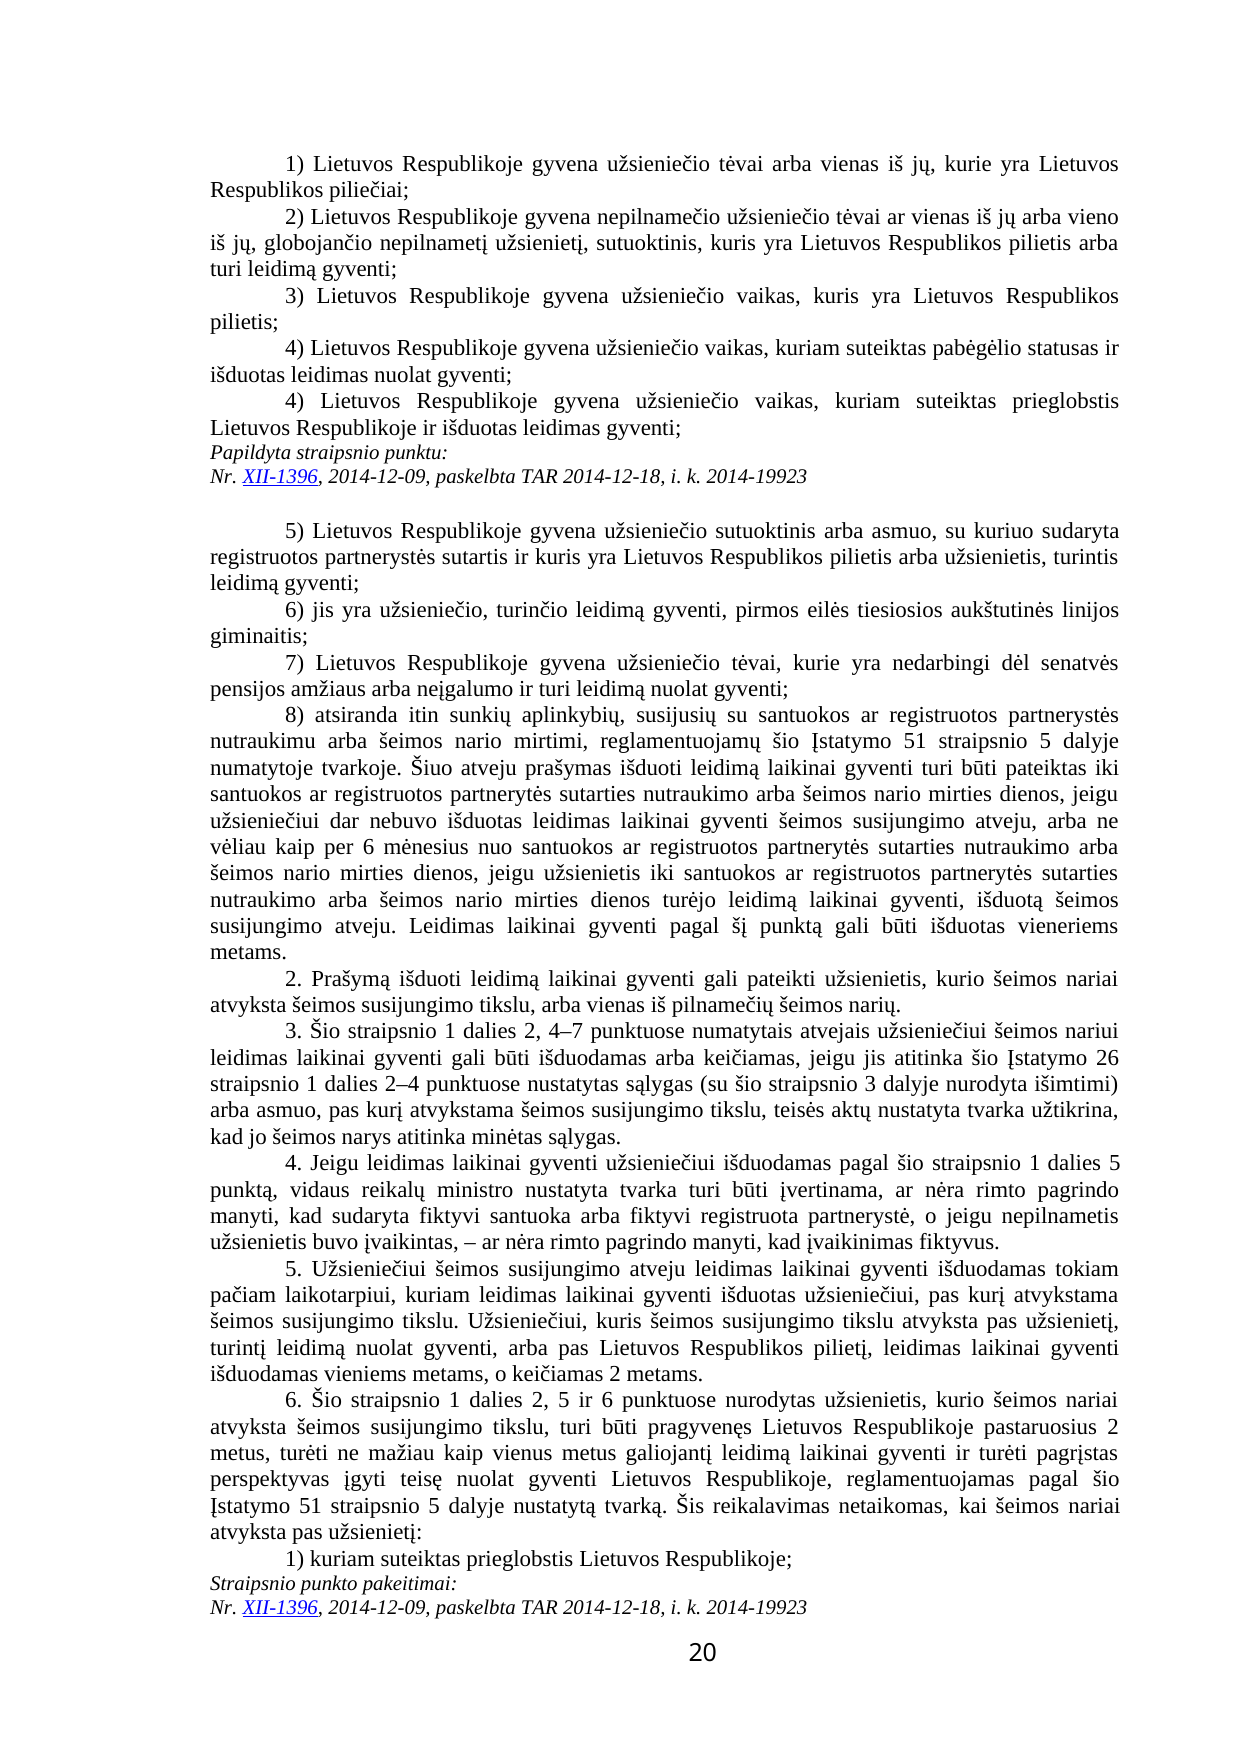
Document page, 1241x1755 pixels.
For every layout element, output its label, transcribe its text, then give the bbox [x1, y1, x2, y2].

text 6) jis yra užsieniečio, turinčio leidimą gyventi, pirmos eilės tiesiosios aukštutinės linijos giminaitis; [210, 596, 1120, 648]
text Nr. XII-1396, 2014-12-09, paskelbta TAR 2014-12-18, i. k. 2014-19923 [210, 464, 1120, 488]
text 4. Jeigu leidimas laikinai gyventi užsieniečiui išduodamas pagal šio straipsnio 1 dalies 5 punktą, vidaus reikalų ministro nustatyta tvarka turi būti įvertinama, ar nėra rimto pagrindo manyti, kad sudaryta fiktyvi santuoka arba fiktyvi registruota partnerystė, o jeigu nepilnametis užsienietis buvo įvaikintas, – ar nėra rimto pagrindo manyti, kad įvaikinimas fiktyvus. [210, 1149, 1120, 1255]
text 1) Lietuvos Respublikoje gyvena užsieniečio tėvai arba vienas iš jų, kurie yra Lietuvos Respublikos piliečiai; [210, 150, 1120, 203]
text 8) atsiranda itin sunkių aplinkybių, susijusių su santuokos ar registruotos partnerystės nutraukimu arba šeimos nario mirtimi, reglamentuojamų šio Įstatymo 51 straipsnio 5 dalyje numatytoje tvarkoje. Šiuo atveju prašymas išduoti leidimą laikinai gyventi turi būti pateiktas iki santuokos ar registruotos partnerytės sutarties nutraukimo arba šeimos nario mirties dienos, jeigu užsieniečiui dar nebuvo išduotas leidimas laikinai gyventi šeimos susijungimo atveju, arba ne vėliau kaip per 6 mėnesius nuo santuokos ar registruotos partnerytės sutarties nutraukimo arba šeimos nario mirties dienos, jeigu užsienietis iki santuokos ar registruotos partnerytės sutarties nutraukimo arba šeimos nario mirties dienos turėjo leidimą laikinai gyventi, išduotą šeimos susijungimo atveju. Leidimas laikinai gyventi pagal šį punktą gali būti išduotas vieneriems metams. [210, 701, 1120, 965]
text 4) Lietuvos Respublikoje gyvena užsieniečio vaikas, kuriam suteiktas pabėgėlio statusas ir išduotas leidimas nuolat gyventi; [210, 334, 1120, 387]
text Papildyta straipsnio punktu: [210, 440, 1120, 464]
text 2) Lietuvos Respublikoje gyvena nepilnamečio užsieniečio tėvai ar vienas iš jų arba vieno iš jų, globojančio nepilnametį užsienietį, sutuoktinis, kuris yra Lietuvos Respublikos pilietis arba turi leidimą gyventi; [210, 203, 1120, 282]
text Nr. XII-1396, 2014-12-09, paskelbta TAR 2014-12-18, i. k. 2014-19923 [210, 1595, 1120, 1619]
text 3. Šio straipsnio 1 dalies 2, 4–7 punktuose numatytais atvejais užsieniečiui šeimos nariui leidimas laikinai gyventi gali būti išduodamas arba keičiamas, jeigu jis atitinka šio Įstatymo 26 straipsnio 1 dalies 2–4 punktuose nustatytas sąlygas (su šio straipsnio 3 dalyje nurodyta išimtimi) arba asmuo, pas kurį atvykstama šeimos susijungimo tikslu, teisės aktų nustatyta tvarka užtikrina, kad jo šeimos narys atitinka minėtas sąlygas. [210, 1017, 1120, 1149]
text 3) Lietuvos Respublikoje gyvena užsieniečio vaikas, kuris yra Lietuvos Respublikos pilietis; [210, 282, 1120, 334]
text 1) kuriam suteiktas prieglobstis Lietuvos Respublikoje; [210, 1544, 1120, 1571]
text 2. Prašymą išduoti leidimą laikinai gyventi gali pateikti užsienietis, kurio šeimos nariai atvyksta šeimos susijungimo tikslu, arba vienas iš pilnamečių šeimos narių. [210, 965, 1120, 1017]
text 5. Užsieniečiui šeimos susijungimo atveju leidimas laikinai gyventi išduodamas tokiam pačiam laikotarpiui, kuriam leidimas laikinai gyventi išduotas užsieniečiui, pas kurį atvykstama šeimos susijungimo tikslu. Užsieniečiui, kuris šeimos susijungimo tikslu atvyksta pas užsienietį, turintį leidimą nuolat gyventi, arba pas Lietuvos Respublikos pilietį, leidimas laikinai gyventi išduodamas vieniems metams, o keičiamas 2 metams. [210, 1255, 1120, 1386]
text 5) Lietuvos Respublikoje gyvena užsieniečio sutuoktinis arba asmuo, su kuriuo sudaryta registruotos partnerystės sutartis ir kuris yra Lietuvos Respublikos pilietis arba užsienietis, turintis leidimą gyventi; [210, 517, 1120, 596]
text Straipsnio punkto pakeitimai: [210, 1571, 1120, 1595]
text 6. Šio straipsnio 1 dalies 2, 5 ir 6 punktuose nurodytas užsienietis, kurio šeimos nariai atvyksta šeimos susijungimo tikslu, turi būti pragyvenęs Lietuvos Respublikoje pastaruosius 2 metus, turėti ne mažiau kaip vienus metus galiojantį leidimą laikinai gyventi ir turėti pagrįstas perspektyvas įgyti teisę nuolat gyventi Lietuvos Respublikoje, reglamentuojamas pagal šio Įstatymo 51 straipsnio 5 dalyje nustatytą tvarką. Šis reikalavimas netaikomas, kai šeimos nariai atvyksta pas užsienietį: [210, 1386, 1120, 1544]
text 7) Lietuvos Respublikoje gyvena užsieniečio tėvai, kurie yra nedarbingi dėl senatvės pensijos amžiaus arba neįgalumo ir turi leidimą nuolat gyventi; [210, 648, 1120, 701]
text 4) Lietuvos Respublikoje gyvena užsieniečio vaikas, kuriam suteiktas prieglobstis Lietuvos Respublikoje ir išduotas leidimas gyventi; [210, 387, 1120, 440]
